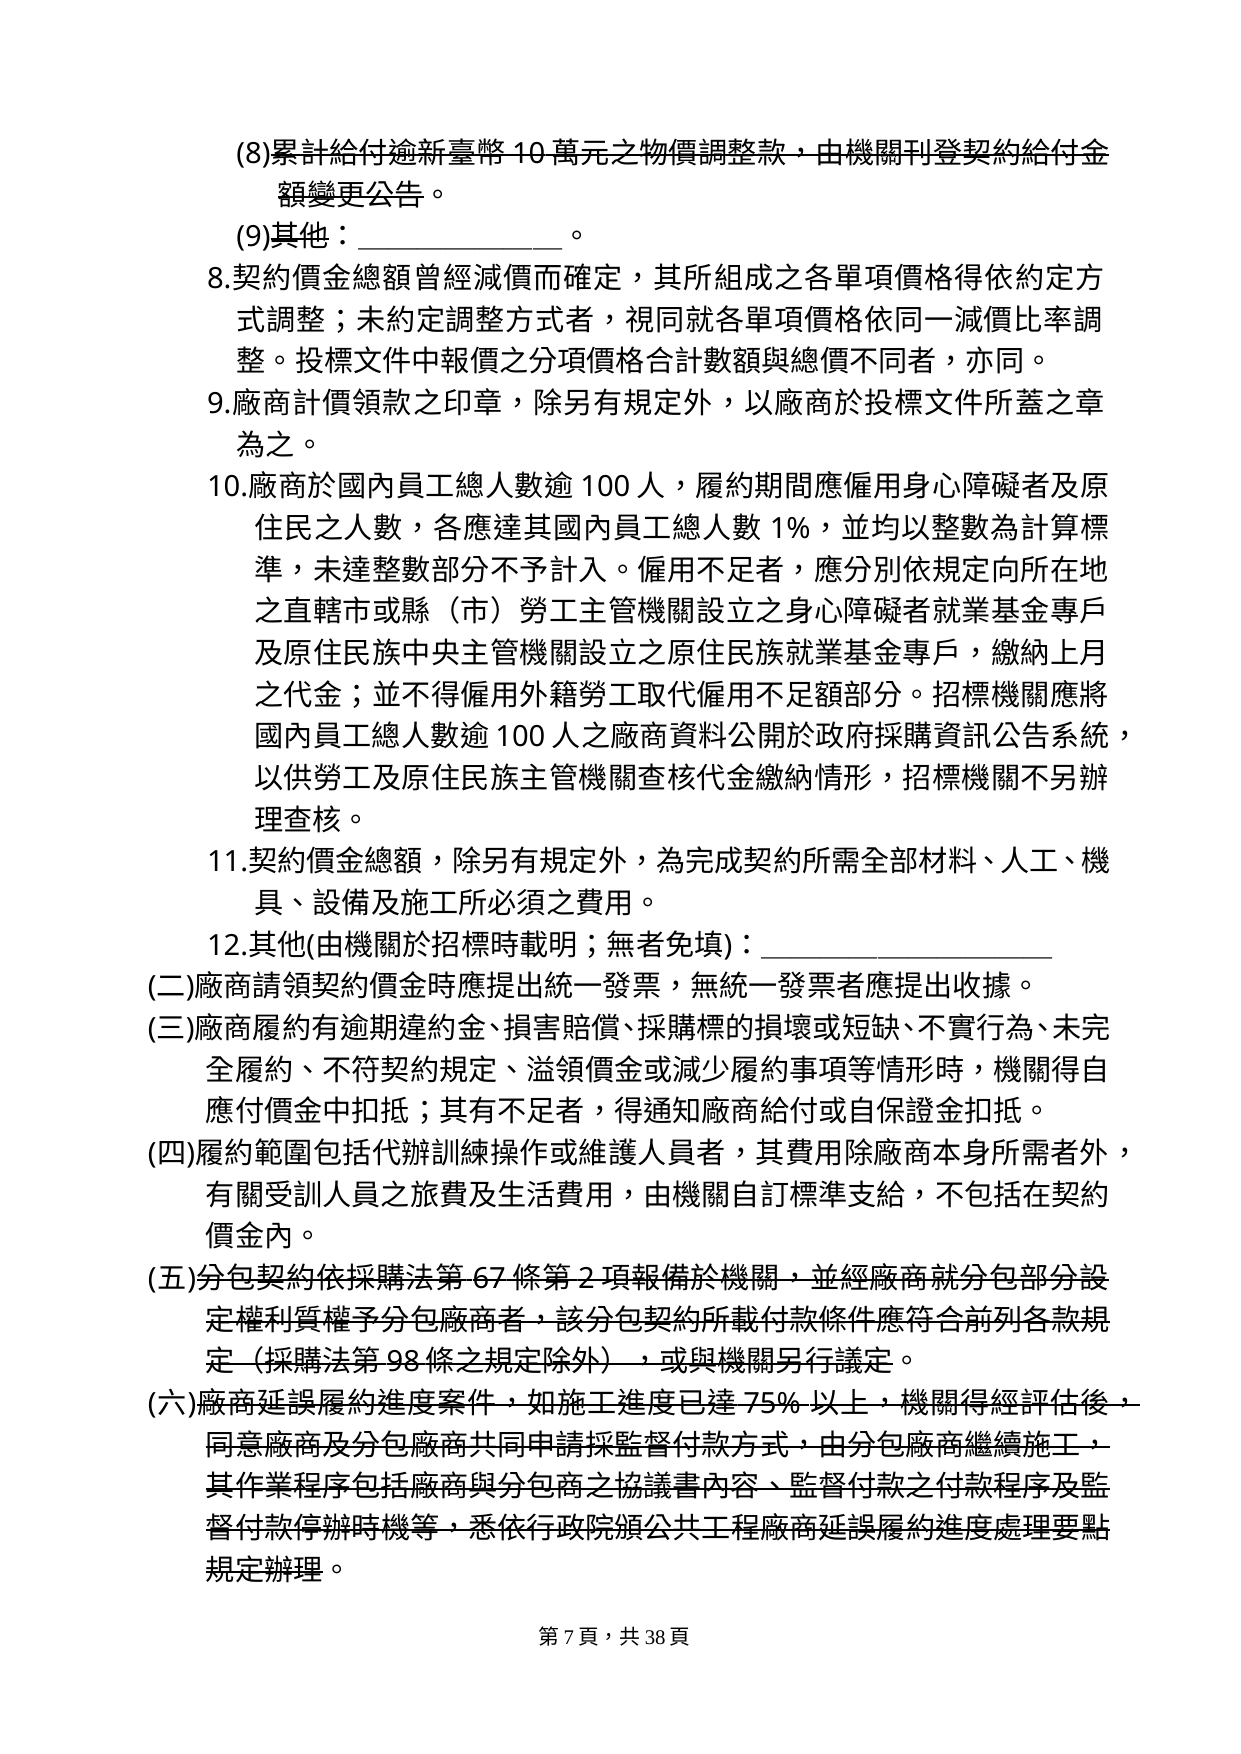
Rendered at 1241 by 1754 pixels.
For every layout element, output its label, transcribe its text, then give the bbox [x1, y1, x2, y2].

text (六)廠商延誤履約進度案件，如施工進度已達75% 以上，機關得經評估後，同意廠商及分包廠商共同申請採監督付款方式，由分包廠商繼續施工，其作業程序包括廠商與分包商之協議書內容、監督付款之付款程序及監督付款停辦時機等，悉依行政院頒公共工程廠商延誤履約進度處理要點規定辦理。 [148, 1380, 1110, 1588]
text 8.契約價金總額曾經減價而確定，其所組成之各單項價格得依約定方式調整；未約定調整方式者，視同就各單項價格依同一減價比率調整。投標文件中報價之分項價格合計數額與總價不同者，亦同。 [207, 255, 1104, 380]
text 11.契約價金總額，除另有規定外，為完成契約所需全部材料、人工、機具、設備及施工所必須之費用。 [207, 838, 1110, 922]
text 10.廠商於國內員工總人數逾100人，履約期間應僱用身心障礙者及原住民之人數，各應達其國內員工總人數1%，並均以整數為計算標準，未達整數部分不予計入。僱用不足者，應分別依規定向所在地之直轄市或縣（市）勞工主管機關設立之身心障礙者就業基金專戶及原住民族中央主管機關設立之原住民族就業基金專戶，繳納上月之代金；並不得僱用外籍勞工取代僱用不足額部分。招標機關應將國內員工總人數逾100人之廠商資料公開於政府採購資訊公告系統，以供勞工及原住民族主管機關查核代金繳納情形，招標機關不另辦理查核。 [207, 463, 1110, 838]
text (三)廠商履約有逾期違約金、損害賠償、採購標的損壞或短缺、不實行為、未完全履約、不符契約規定、溢領價金或減少履約事項等情形時，機關得自應付價金中扣抵；其有不足者，得通知廠商給付或自保證金扣抵。 [148, 1005, 1110, 1130]
text (五)分包契約依採購法第67條第2項報備於機關，並經廠商就分包部分設定權利質權予分包廠商者，該分包契約所載付款條件應符合前列各款規定（採購法第98條之規定除外），或與機關另行議定。 [148, 1255, 1110, 1380]
text (二)廠商請領契約價金時應提出統一發票，無統一發票者應提出收據。 [148, 963, 1110, 1005]
text 12.其他(由機關於招標時載明；無者免填)：＿＿＿＿＿＿＿＿＿＿ [207, 922, 1108, 963]
text (四)履約範圍包括代辦訓練操作或維護人員者，其費用除廠商本身所需者外，有關受訓人員之旅費及生活費用，由機關自訂標準支給，不包括在契約價金內。 [148, 1130, 1110, 1255]
text (9)其他：＿＿＿＿＿＿＿。 [236, 213, 1110, 255]
text (8)累計給付逾新臺幣10萬元之物價調整款，由機關刊登契約給付金額變更公告。 [236, 130, 1110, 213]
text 9.廠商計價領款之印章，除另有規定外，以廠商於投標文件所蓋之章為之。 [207, 380, 1104, 463]
